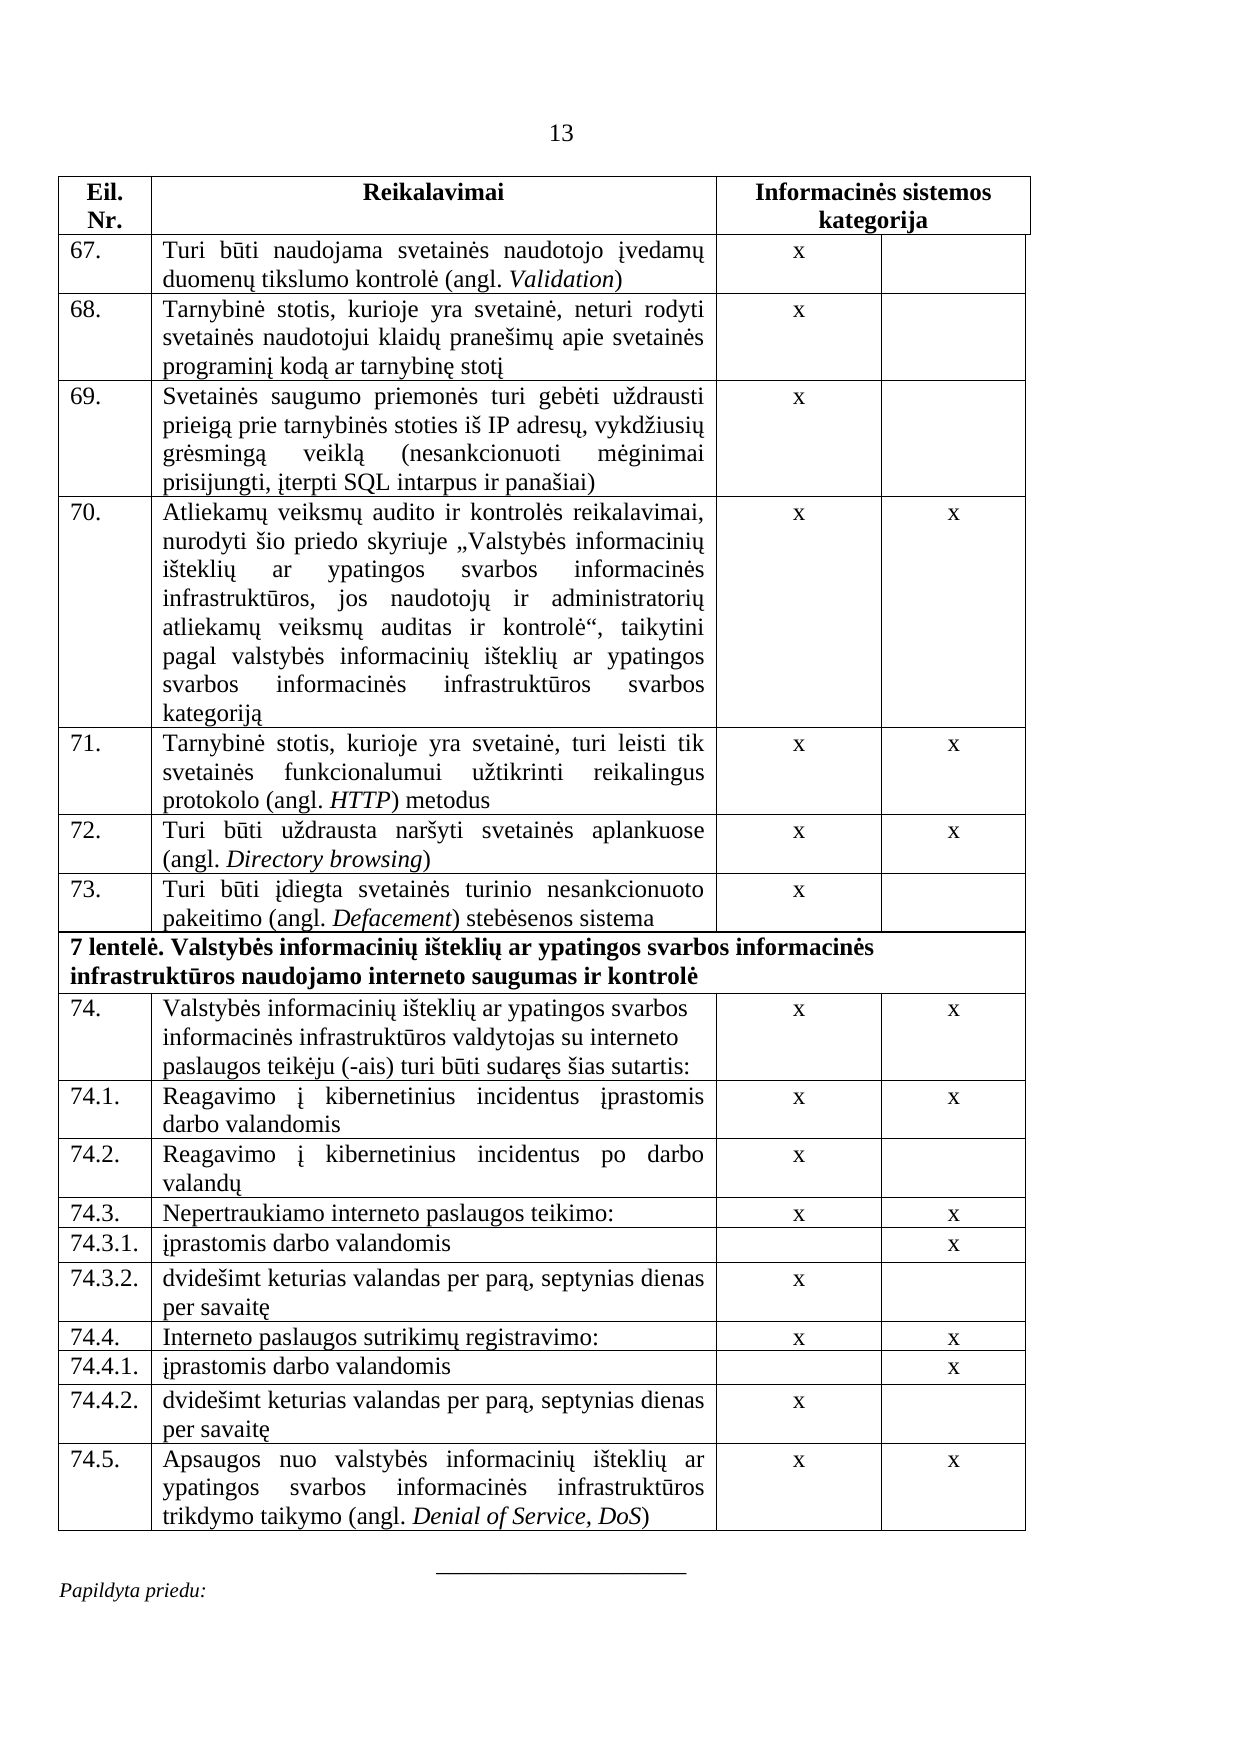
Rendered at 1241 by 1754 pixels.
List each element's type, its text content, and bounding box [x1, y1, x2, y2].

table_cell [1026, 814, 1030, 873]
text ____________________ [59, 1548, 1063, 1576]
table_cell 68. [59, 294, 151, 380]
table_cell x [717, 994, 881, 1080]
table_cell Turi būti įdiegta svetainės turinio nesankcionuoto pakeitimo (angl. Defacement) stebėsenos sistema [152, 874, 716, 931]
table_cell Atliekamų veiksmų audito ir kontrolės reikalavimai, nurodyti šio priedo skyriuje „Valstybės informacinių išteklių ar ypatingos svarbos informacinės infrastruktūros, jos naudotojų ir administratorių atliekamų veiksmų auditas ir kontrolė“, taikytini pagal valstybės informacinių išteklių ar ypatingos svarbos informacinės infrastruktūros svarbos kategoriją [152, 497, 716, 727]
table_cell [1026, 496, 1030, 727]
table_cell x [717, 1385, 881, 1443]
table_cell [882, 235, 1025, 293]
table_cell 74.4.2. [59, 1385, 151, 1443]
table_cell x [717, 1198, 881, 1227]
table_cell įprastomis darbo valandomis [152, 1228, 716, 1262]
table_cell [1026, 1227, 1030, 1262]
table_cell [1026, 1080, 1030, 1138]
table_cell [1026, 727, 1030, 814]
table_cell 72. [59, 815, 151, 873]
table_cell Turi būti naudojama svetainės naudotojo įvedamų duomenų tikslumo kontrolė (angl. Validation) [152, 235, 716, 293]
table_cell [1026, 1262, 1030, 1321]
table_cell x [717, 381, 881, 496]
table_cell x [717, 1322, 881, 1350]
table_cell [1026, 380, 1030, 496]
table_cell [1026, 873, 1030, 931]
table_cell Reagavimo į kibernetinius incidentus po darbo valandų [152, 1139, 716, 1197]
table_cell Valstybės informacinių išteklių ar ypatingos svarbos informacinės infrastruktūros valdytojas su interneto paslaugos teikėju (-ais) turi būti sudaręs šias sutartis: [152, 994, 716, 1080]
table_cell Interneto paslaugos sutrikimų registravimo: [152, 1322, 716, 1350]
table_header Reikalavimai [152, 177, 716, 234]
table_cell 71. [59, 728, 151, 814]
table_cell 73. [59, 874, 151, 931]
table_cell x [882, 994, 1025, 1080]
table_cell x [882, 728, 1025, 814]
table_cell 74.5. [59, 1444, 151, 1530]
table_cell Turi būti uždrausta naršyti svetainės aplankuose (angl. Directory browsing) [152, 815, 716, 873]
table_cell [1026, 235, 1030, 293]
table_header Eil. Nr. [59, 177, 151, 234]
table_cell [1026, 1197, 1030, 1227]
table_cell įprastomis darbo valandomis [152, 1351, 716, 1384]
table_cell 74. [59, 994, 151, 1080]
table_cell [717, 1351, 881, 1384]
table_cell [882, 381, 1025, 496]
table_cell [882, 1263, 1025, 1321]
table_cell [882, 294, 1025, 380]
table_cell [1026, 1443, 1030, 1530]
table_cell Svetainės saugumo priemonės turi gebėti uždrausti prieigą prie tarnybinės stoties iš IP adresų, vykdžiusių grėsmingą veiklą (nesankcionuoti mėginimai prisijungti, įterpti SQL intarpus ir panašiai) [152, 381, 716, 496]
table_cell [1026, 293, 1030, 380]
table_cell [717, 1228, 881, 1262]
table_cell x [717, 294, 881, 380]
table_cell x [717, 1444, 881, 1530]
table_cell x [882, 1351, 1025, 1384]
table_cell 74.4.1. [59, 1351, 151, 1384]
table_cell [882, 1385, 1025, 1443]
table_cell x [882, 1322, 1025, 1350]
table_cell x [882, 1444, 1025, 1530]
table_cell 74.3. [59, 1198, 151, 1227]
table_cell Nepertraukiamo interneto paslaugos teikimo: [152, 1198, 716, 1227]
table_header Informacinės sistemos kategorija [717, 177, 1030, 234]
table_cell x [882, 1228, 1025, 1262]
table_cell dvidešimt keturias valandas per parą, septynias dienas per savaitę [152, 1385, 716, 1443]
table_cell 74.1. [59, 1081, 151, 1138]
table_cell [882, 1139, 1025, 1197]
table_cell Reagavimo į kibernetinius incidentus įprastomis darbo valandomis [152, 1081, 716, 1138]
table_cell [1026, 1350, 1030, 1384]
table_cell x [717, 815, 881, 873]
table_cell Apsaugos nuo valstybės informacinių išteklių ar ypatingos svarbos informacinės infrastruktūros trikdymo taikymo (angl. Denial of Service, DoS) [152, 1444, 716, 1530]
table_cell 74.3.2. [59, 1263, 151, 1321]
table_cell [1026, 1321, 1030, 1350]
table_cell x [882, 497, 1025, 727]
table_cell x [717, 1139, 881, 1197]
table_cell [1026, 993, 1030, 1080]
table_cell dvidešimt keturias valandas per parą, septynias dienas per savaitę [152, 1263, 716, 1321]
table_cell Tarnybinė stotis, kurioje yra svetainė, turi leisti tik svetainės funkcionalumui užtikrinti reikalingus protokolo (angl. HTTP) metodus [152, 728, 716, 814]
table_cell x [717, 874, 881, 931]
table_cell 7 lentelė. Valstybės informacinių išteklių ar ypatingos svarbos informacinės infrastruktūros naudojamo interneto saugumas ir kontrolė [59, 933, 1025, 992]
table_cell x [717, 497, 881, 727]
table_cell 74.3.1. [59, 1228, 151, 1262]
table_cell x [717, 728, 881, 814]
table_cell Tarnybinė stotis, kurioje yra svetainė, neturi rodyti svetainės naudotojui klaidų pranešimų apie svetainės programinį kodą ar tarnybinę stotį [152, 294, 716, 380]
table_cell x [717, 1081, 881, 1138]
table_cell 67. [59, 235, 151, 293]
table_cell x [717, 1263, 881, 1321]
table_cell x [882, 815, 1025, 873]
table_cell x [882, 1081, 1025, 1138]
table_cell [1026, 1138, 1030, 1197]
table_cell 74.4. [59, 1322, 151, 1350]
table_cell [1026, 931, 1030, 992]
table_cell [882, 874, 1025, 931]
table_cell 74.2. [59, 1139, 151, 1197]
table_cell 70. [59, 497, 151, 727]
table_cell [1026, 1384, 1030, 1443]
text Papildyta priedu: [59, 1578, 1063, 1602]
table_cell x [717, 235, 881, 293]
table_cell 69. [59, 381, 151, 496]
table_cell x [882, 1198, 1025, 1227]
